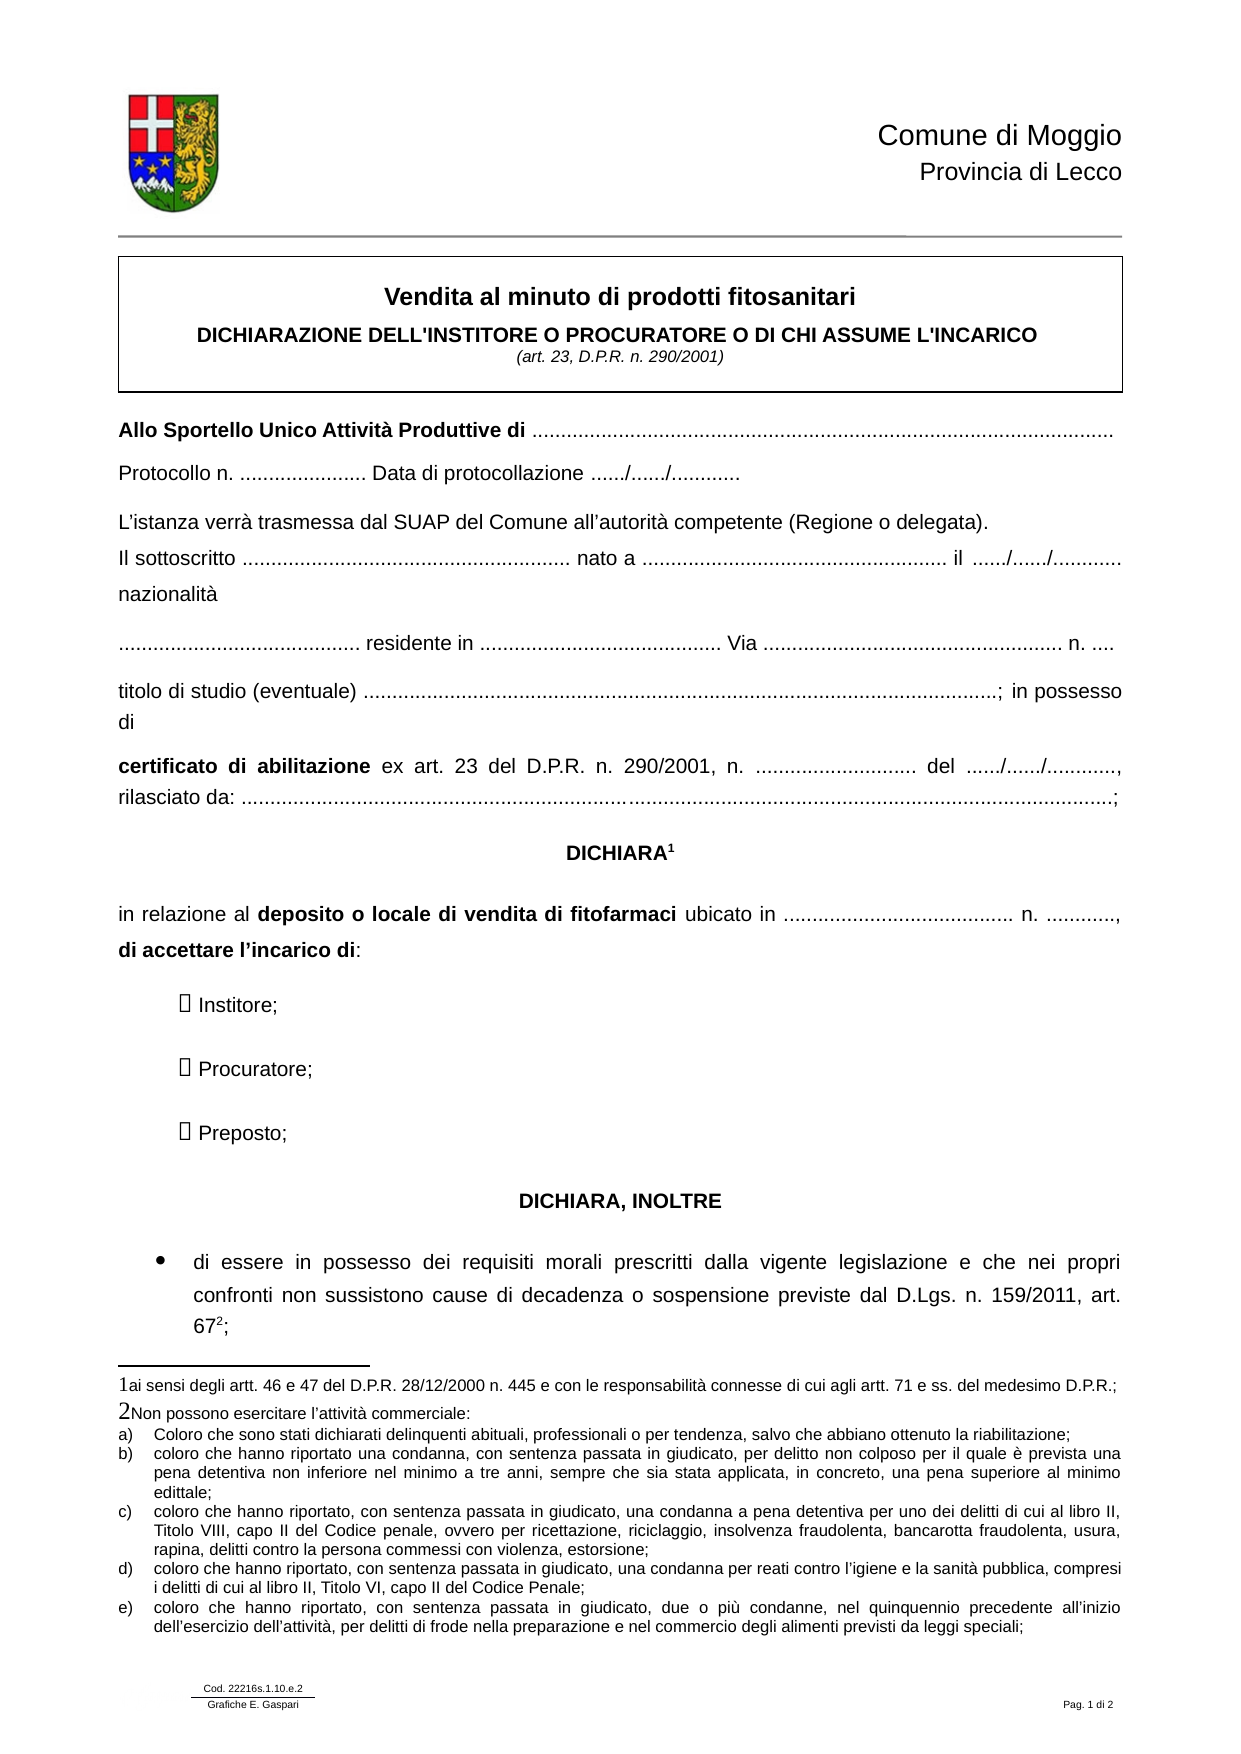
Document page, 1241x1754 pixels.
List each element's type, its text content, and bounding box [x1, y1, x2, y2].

text certificato di abilitazione ex art. 23 del D.P.R. n. 290/2001, n. ............................ del ....../....../............, rilasciato da: .......................................................................................................................................................; [118, 753, 1122, 809]
text ai sensi degli artt. 46 e 47 del D.P.R. 28/12/2000 n. 445 e con le responsabilità connesse di cui agli artt. 71 e ss. del medesimo D.P.R.; [118, 1372, 1122, 1396]
text  Institore; [177, 986, 1122, 1020]
text in relazione al deposito o locale di vendita di fitofarmaci ubicato in ........................................ n. ............, di accettare l’incarico di: [118, 902, 1122, 962]
text L’istanza verrà trasmessa dal SUAP del Comune all’autorità competente (Regione o delegata). [118, 509, 1122, 533]
text Allo Sportello Unico Attività Produttive di ..................................................................................................... [118, 417, 1122, 441]
list Non possono esercitare l’attività commerciale: [118, 1396, 1122, 1425]
text Comune di Moggio [224, 118, 1122, 152]
list coloro che hanno riportato una condanna, con sentenza passata in giudicato, per delitto non colposo per il quale è prevista una pena detentiva non inferiore nel minimo a tre anni, sempre che sia stata applicata, in concreto, una pena superiore al minimo edittale; [118, 1444, 1122, 1502]
list coloro che hanno riportato, con sentenza passata in giudicato, due o più condanne, nel quinquennio precedente all’inizio dell’esercizio dell’attività, per delitti di frode nella preparazione e nel commercio degli alimenti previsti da leggi speciali; [118, 1597, 1122, 1636]
list Coloro che sono stati dichiarati delinquenti abituali, professionali o per tendenza, salvo che abbiano ottenuto la riabilitazione; [118, 1425, 1122, 1444]
text  Preposto; [177, 1113, 1122, 1147]
text Provincia di Lecco [224, 157, 1122, 185]
text DICHIARA, INOLTRE [118, 1189, 1122, 1213]
text titolo di studio (eventuale) ..............................................................................................................; in possesso di [118, 679, 1122, 734]
text .......................................... residente in .......................................... Via .................................................... n. .... [118, 630, 1122, 654]
text DICHIARA [118, 841, 1122, 865]
text Il sottoscritto ......................................................... nato a ..................................................... il ....../....../............ nazionalità [118, 546, 1122, 606]
table_header Vendita al minuto di prodotti fitosanitari DICHIARAZIONE DELL'INSTITORE O PROCURATORE O DI CHI ASSUME L'INCARICO (art. 23, D.P.R. n. 290/2001) [119, 257, 1122, 391]
list coloro che hanno riportato, con sentenza passata in giudicato, una condanna a pena detentiva per uno dei delitti di cui al libro II, Titolo VIII, capo II del Codice penale, ovvero per ricettazione, riciclaggio, insolvenza fraudolenta, bancarotta fraudolenta, usura, rapina, delitti contro la persona commessi con violenza, estorsione; [118, 1502, 1122, 1559]
list di essere in possesso dei requisiti morali prescritti dalla vigente legislazione e che nei propri confronti non sussistono cause di decadenza o sospensione previste dal D.Lgs. n. 159/2011, art. 67; [156, 1250, 1122, 1337]
text  Procuratore; [177, 1050, 1122, 1084]
picture [122, 87, 224, 219]
list coloro che hanno riportato, con sentenza passata in giudicato, una condanna per reati contro l’igiene e la sanità pubblica, compresi i delitti di cui al libro II, Titolo VI, capo II del Codice Penale; [118, 1559, 1122, 1597]
text Protocollo n. ...................... Data di protocollazione ....../....../............ [118, 461, 1122, 485]
